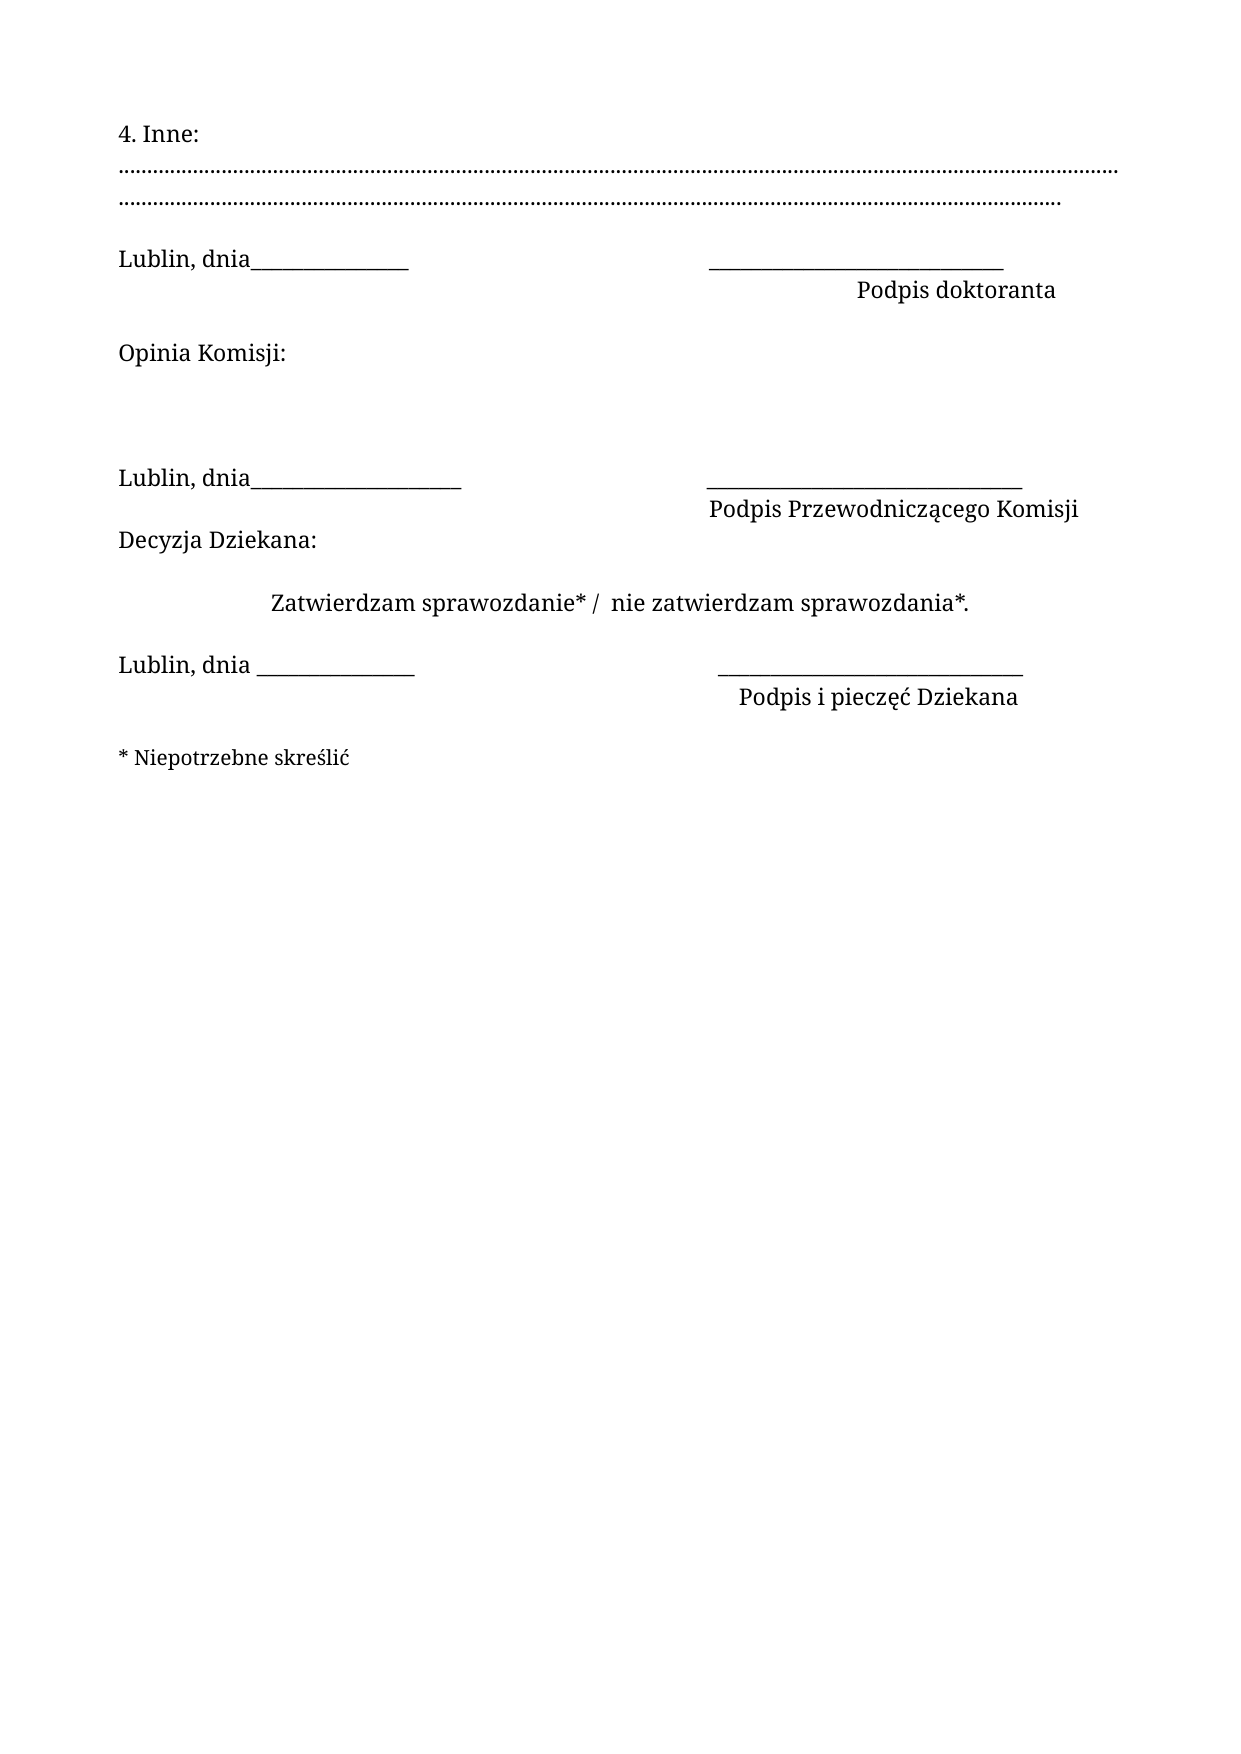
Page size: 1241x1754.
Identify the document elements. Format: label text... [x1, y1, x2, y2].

text 4. Inne: [118, 118, 1122, 149]
text * Niepotrzebne skreślić [118, 743, 1122, 772]
text Zatwierdzam sprawozdanie* / nie zatwierdzam sprawozdania*. [118, 587, 1122, 618]
text Lublin, dnia____________________ ______________________________ [118, 462, 1122, 493]
text Opinia Komisji: [118, 337, 1122, 368]
text .................................................................................................................................................................................................................................................................................................................................................... [118, 149, 1122, 212]
text Decyzja Dziekana: [118, 524, 1122, 556]
text Podpis Przewodniczącego Komisji [118, 493, 1122, 524]
text Lublin, dnia_______________ ____________________________ [118, 243, 1122, 274]
text Podpis doktoranta [118, 274, 1122, 306]
text Lublin, dnia _______________ _____________________________ [118, 649, 1122, 681]
text Podpis i pieczęć Dziekana [118, 681, 1122, 712]
